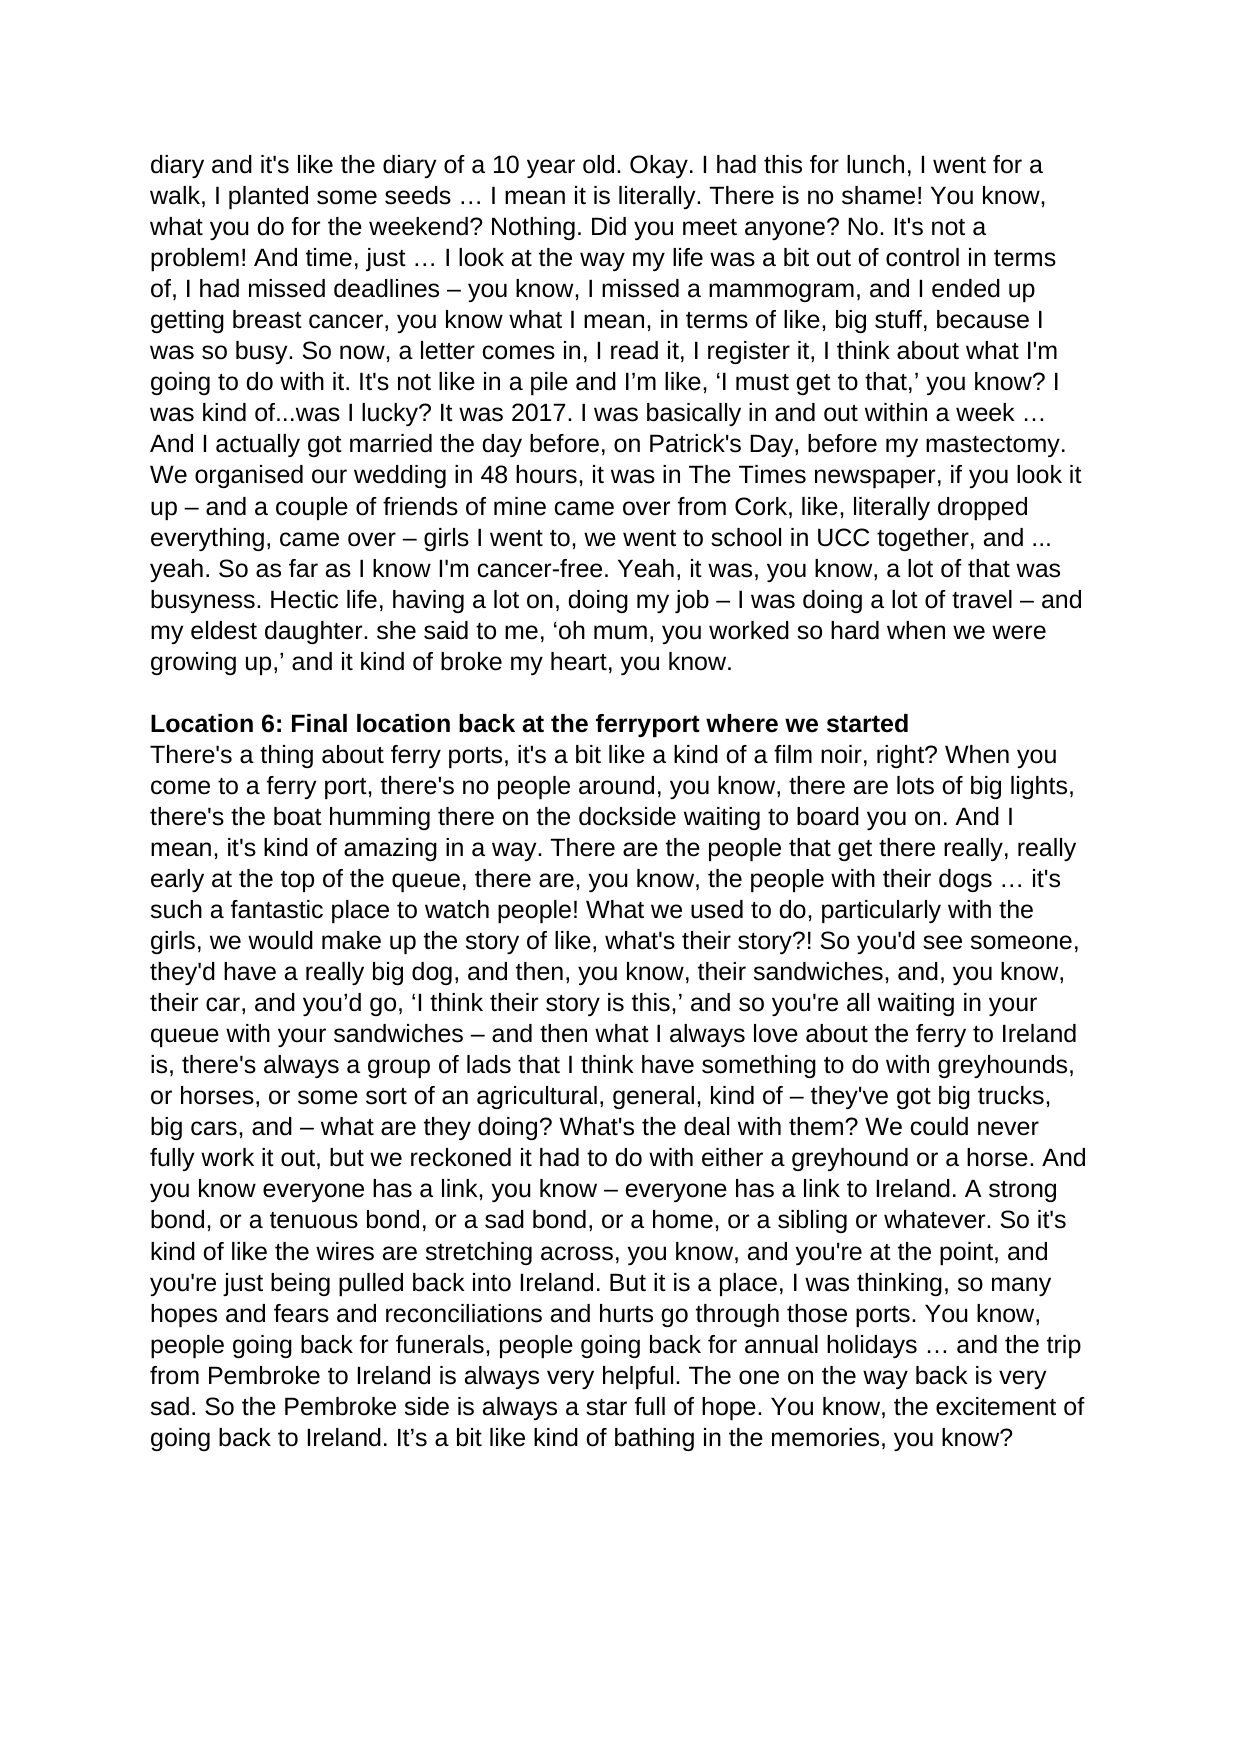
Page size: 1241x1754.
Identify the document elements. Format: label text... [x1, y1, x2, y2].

text diary and it's like the diary of a 10 year old. Okay. I had this for lunch, I went for a walk, I planted some seeds … I mean it is literally. There is no shame! You know, what you do for the weekend? Nothing. Did you meet anyone? No. It's not a problem! And time, just … I look at the way my life was a bit out of control in terms of, I had missed deadlines – you know, I missed a mammogram, and I ended up [150, 150, 1090, 303]
text There's a thing about ferry ports, it's a bit like a kind of a film noir, right? When you come to a ferry port, there's no people around, you know, there are lots of big lights, there's the boat humming there on the dockside waiting to board you on. And I mean, it's kind of amazing in a way. There are the people that get there really, really early at the top of the queue, there are, you know, the people with their dogs … it's such a fantastic place to watch people! What we used to do, particularly with the girls, we would make up the story of like, what's their story?! So you'd see someone, they'd have a really big dog, and then, you know, their sandwiches, and, you know, their car, and you’d go, ‘I think their story is this,’ and so you're all waiting in your queue with your sandwiches – and then what I always love about the ferry to Ireland is, there's always a group of lads that I think have something to do with greyhounds, or horses, or some sort of an agricultural, general, kind of – they've got big trucks, big cars, and – what are they doing? What's the deal with them? We could never fully work it out, but we reckoned it had to do with either a greyhound or a horse. And you know everyone has a link, you know – everyone has a link to Ireland. A strong bond, or a tenuous bond, or a sad bond, or a home, or a sibling or whatever. So it's kind of like the wires are stretching across, you know, and you're at the point, and you're just being pulled back into Ireland. But it is a place, I was thinking, so many hopes and fears and reconciliations and hurts go through those ports. You know, people going back for funerals, people going back for annual holidays … and the trip from Pembroke to Ireland is always very helpful. The one on the way back is very sad. So the Pembroke side is always a star full of hope. You know, the excitement of going back to Ireland. It’s a bit like kind of bathing in the memories, you know? [150, 740, 1090, 1451]
text Location 6: Final location back at the ferryport where we started [150, 709, 1090, 737]
text getting breast cancer, you know what I mean, in terms of like, big stuff, because I was so busy. So now, a letter comes in, I read it, I register it, I think about what I'm going to do with it. It's not like in a pile and I’m like, ‘I must get to that,’ you know? I was kind of...was I lucky? It was 2017. I was basically in and out within a week … And I actually got married the day before, on Patrick's Day, before my mastectomy. We organised our wedding in 48 hours, it was in The Times newspaper, if you look it up – and a couple of friends of mine came over from Cork, like, literally dropped everything, came over – girls I went to, we went to school in UCC together, and ... yeah. So as far as I know I'm cancer-free. Yeah, it was, you know, a lot of that was busyness. Hectic life, having a lot on, doing my job – I was doing a lot of travel – and my eldest daughter. she said to me, ‘oh mum, you worked so hard when we were growing up,’ and it kind of broke my heart, you know. [150, 305, 1090, 675]
